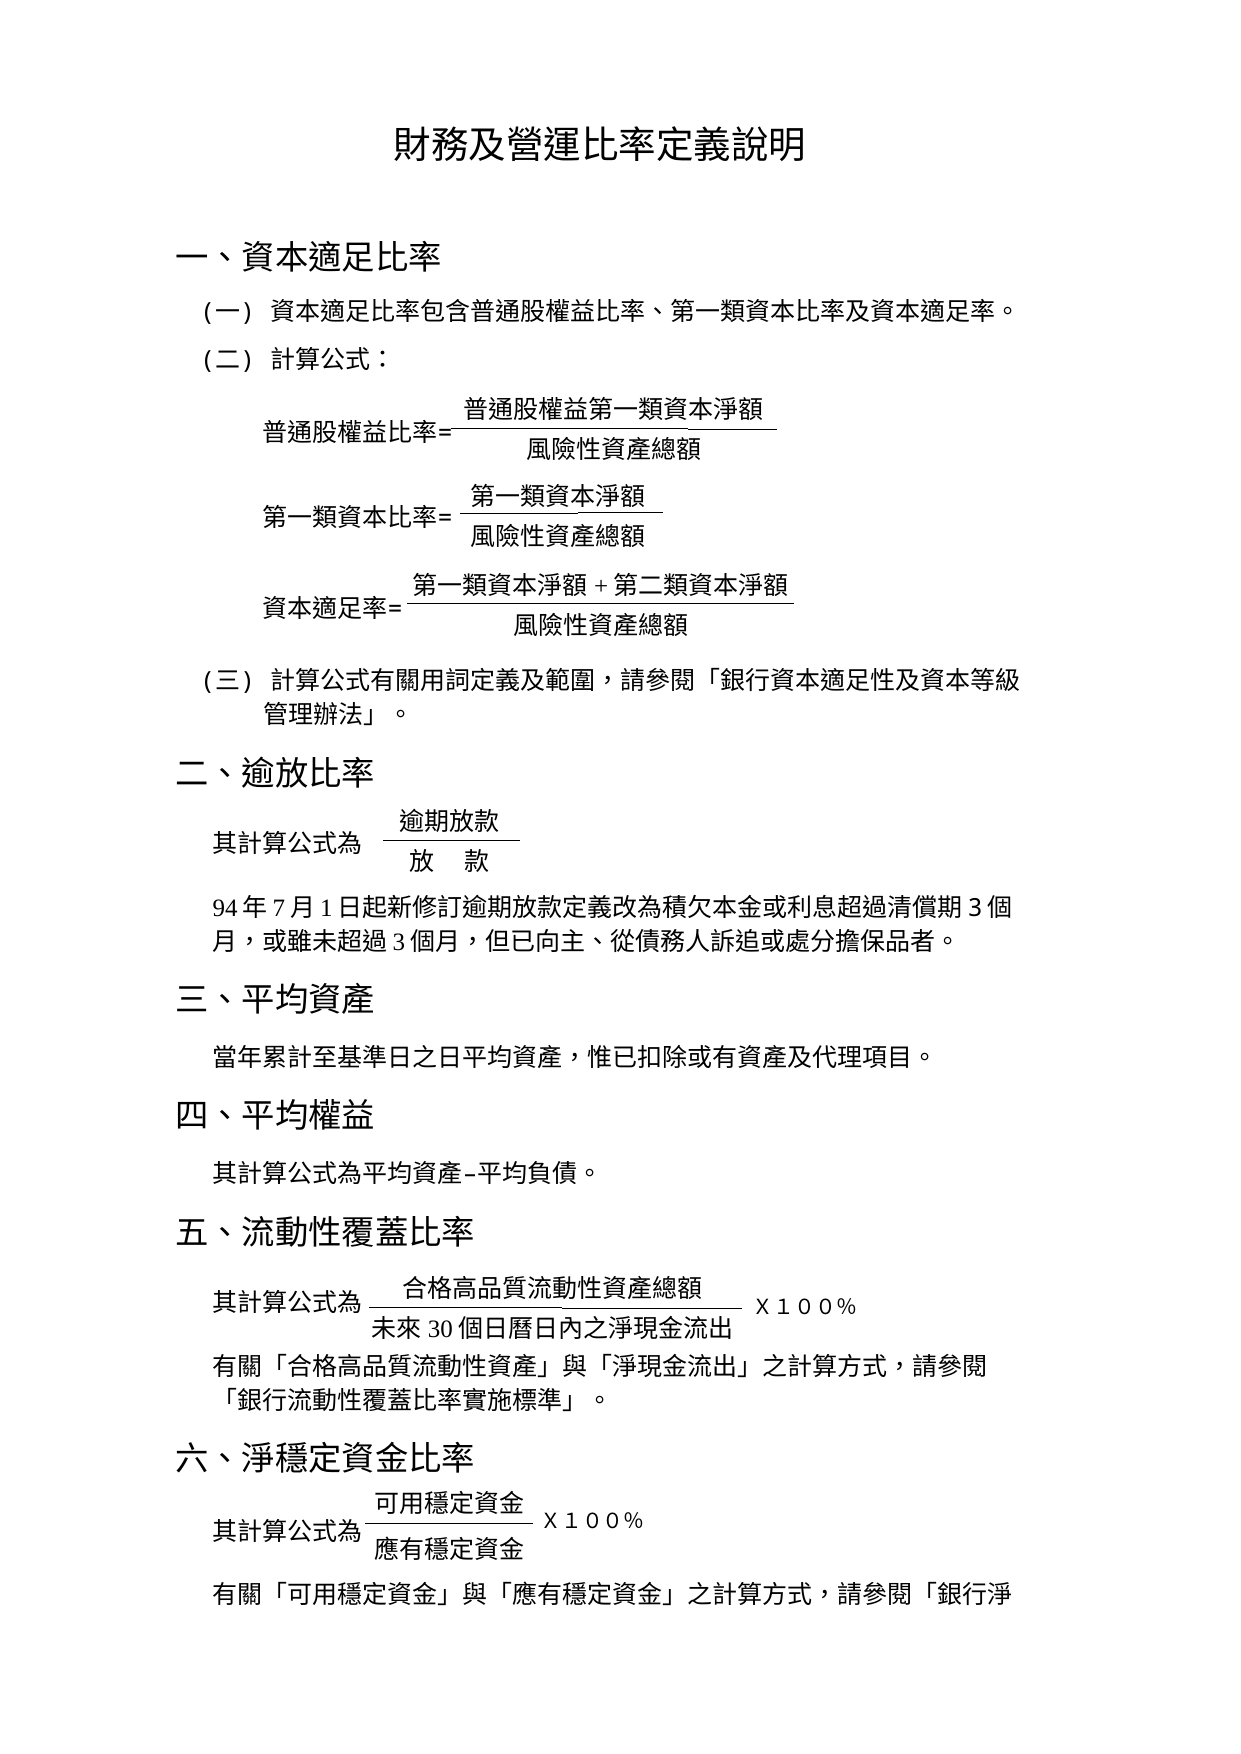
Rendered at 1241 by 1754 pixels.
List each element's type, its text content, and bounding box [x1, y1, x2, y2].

text 財務及營運比率定義說明 [175, 118, 1025, 169]
text 三、平均資產 [175, 976, 1025, 1021]
text 五、流動性覆蓋比率 [175, 1208, 1025, 1254]
text 當年累計至基準日之日平均資產，惟已扣除或有資產及代理項目。 [212, 1040, 1025, 1074]
text (一) 資本適足比率包含普通股權益比率、第一類資本比率及資本適足率。 [175, 292, 1025, 328]
text 有關「合格高品質流動性資產」與「淨現金流出」之計算方式，請參閱「銀行流動性覆蓋比率實施標準」。 [212, 1348, 1025, 1416]
text 一、資本適足比率 [175, 234, 1025, 279]
text (三) 計算公式有關用詞定義及範圍，請參閱「銀行資本適足性及資本等級管理辦法」。 [175, 661, 1025, 731]
text 第一類資本比率= [212, 497, 1025, 533]
text 其計算公式為平均資產–平均負債。 [212, 1156, 1025, 1190]
text 其計算公式為 [212, 1511, 1025, 1547]
text 二、逾放比率 [175, 749, 1025, 795]
text 普通股權益比率= [212, 412, 1025, 448]
text 六、淨穩定資金比率 [175, 1435, 1025, 1480]
text 資本適足率= [212, 588, 1025, 624]
text 其計算公式為 [212, 1285, 1025, 1319]
text (二) 計算公式： [175, 340, 1025, 376]
text 四、平均權益 [175, 1092, 1025, 1138]
text 94年7月1日起新修訂逾期放款定義改為積欠本金或利息超過清償期3個月，或雖未超過3個月，但已向主、從債務人訴追或處分擔保品者。 [212, 889, 1025, 957]
text 其計算公式為 [212, 826, 1025, 860]
text 有關「可用穩定資金」與「應有穩定資金」之計算方式，請參閱「銀行淨 [212, 1577, 1025, 1611]
